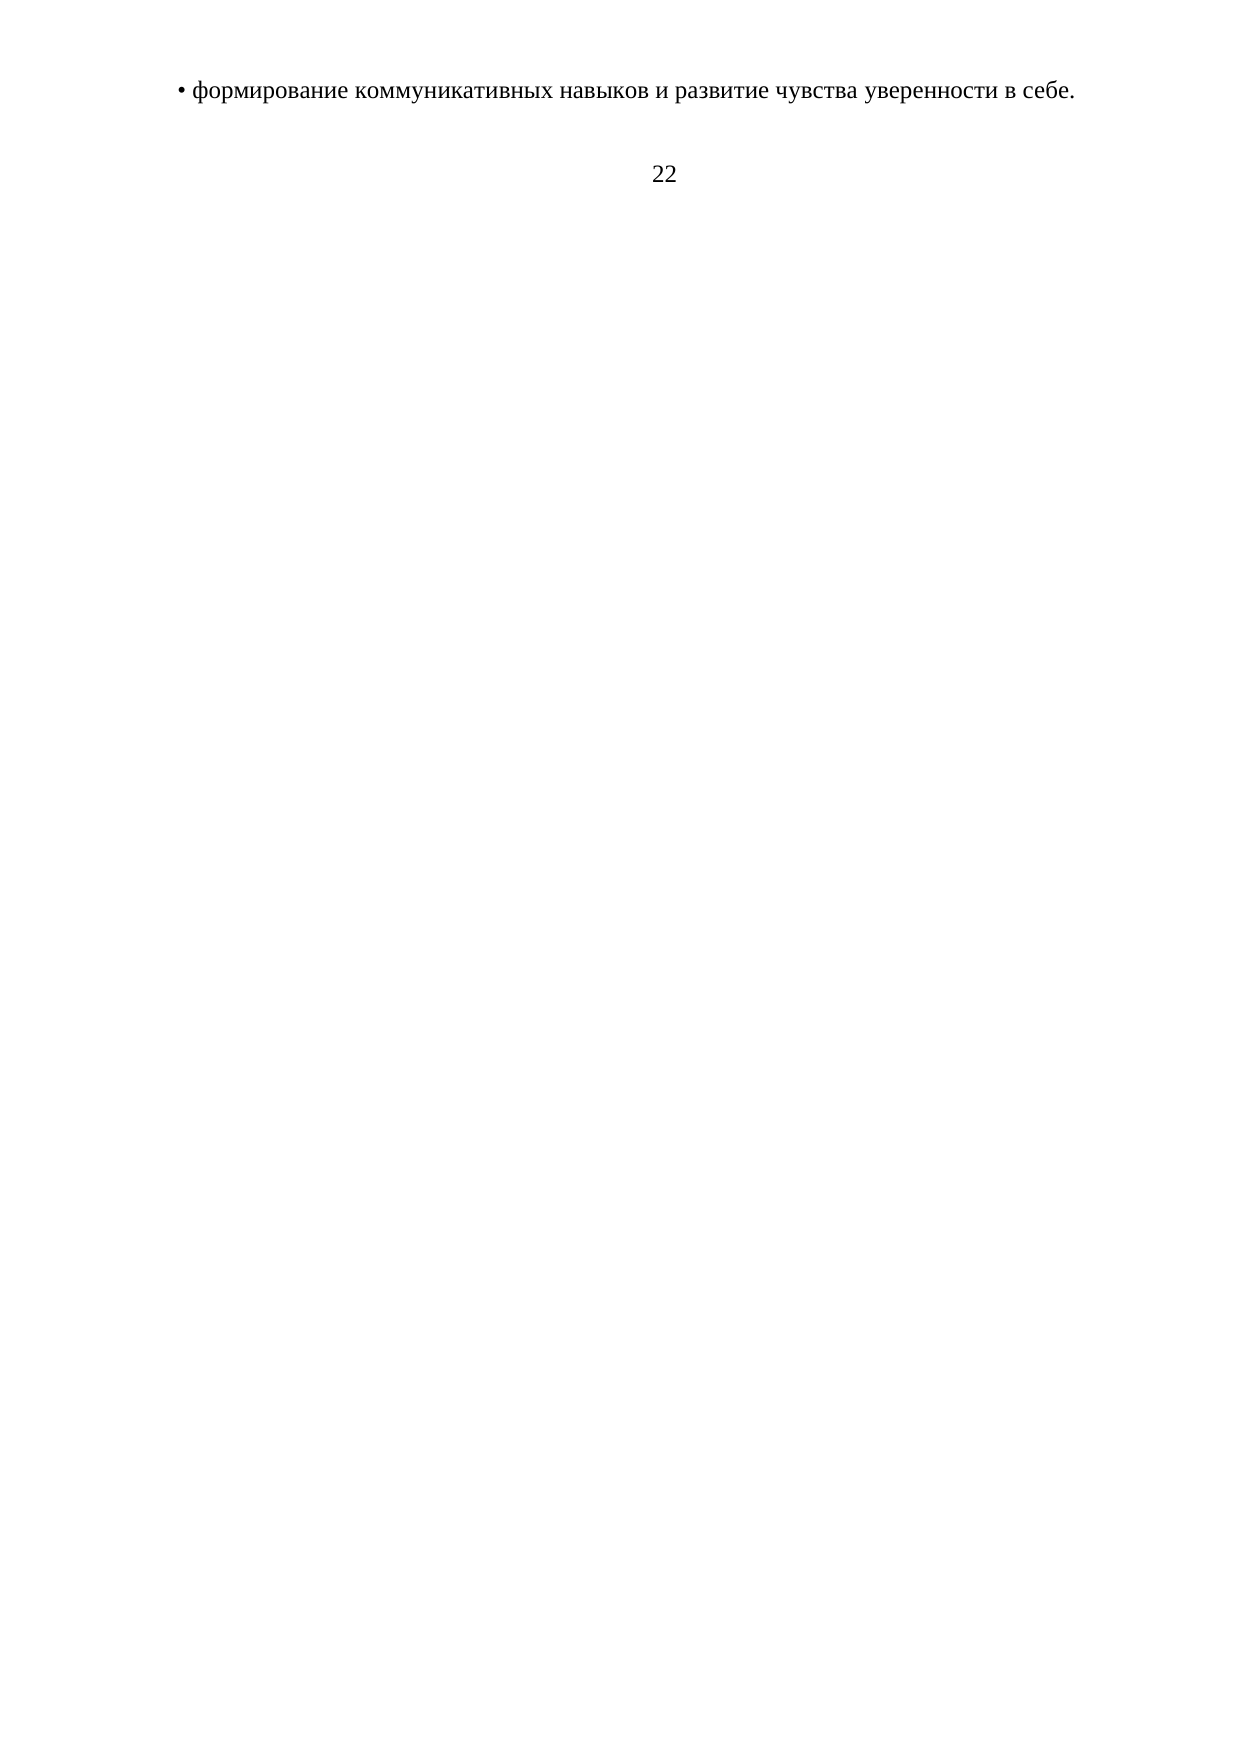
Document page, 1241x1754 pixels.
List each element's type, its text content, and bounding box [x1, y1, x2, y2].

text • формирование коммуникативных навыков и развитие чувства уверенности в себе. [177, 75, 1154, 104]
text 22 [652, 159, 1154, 188]
